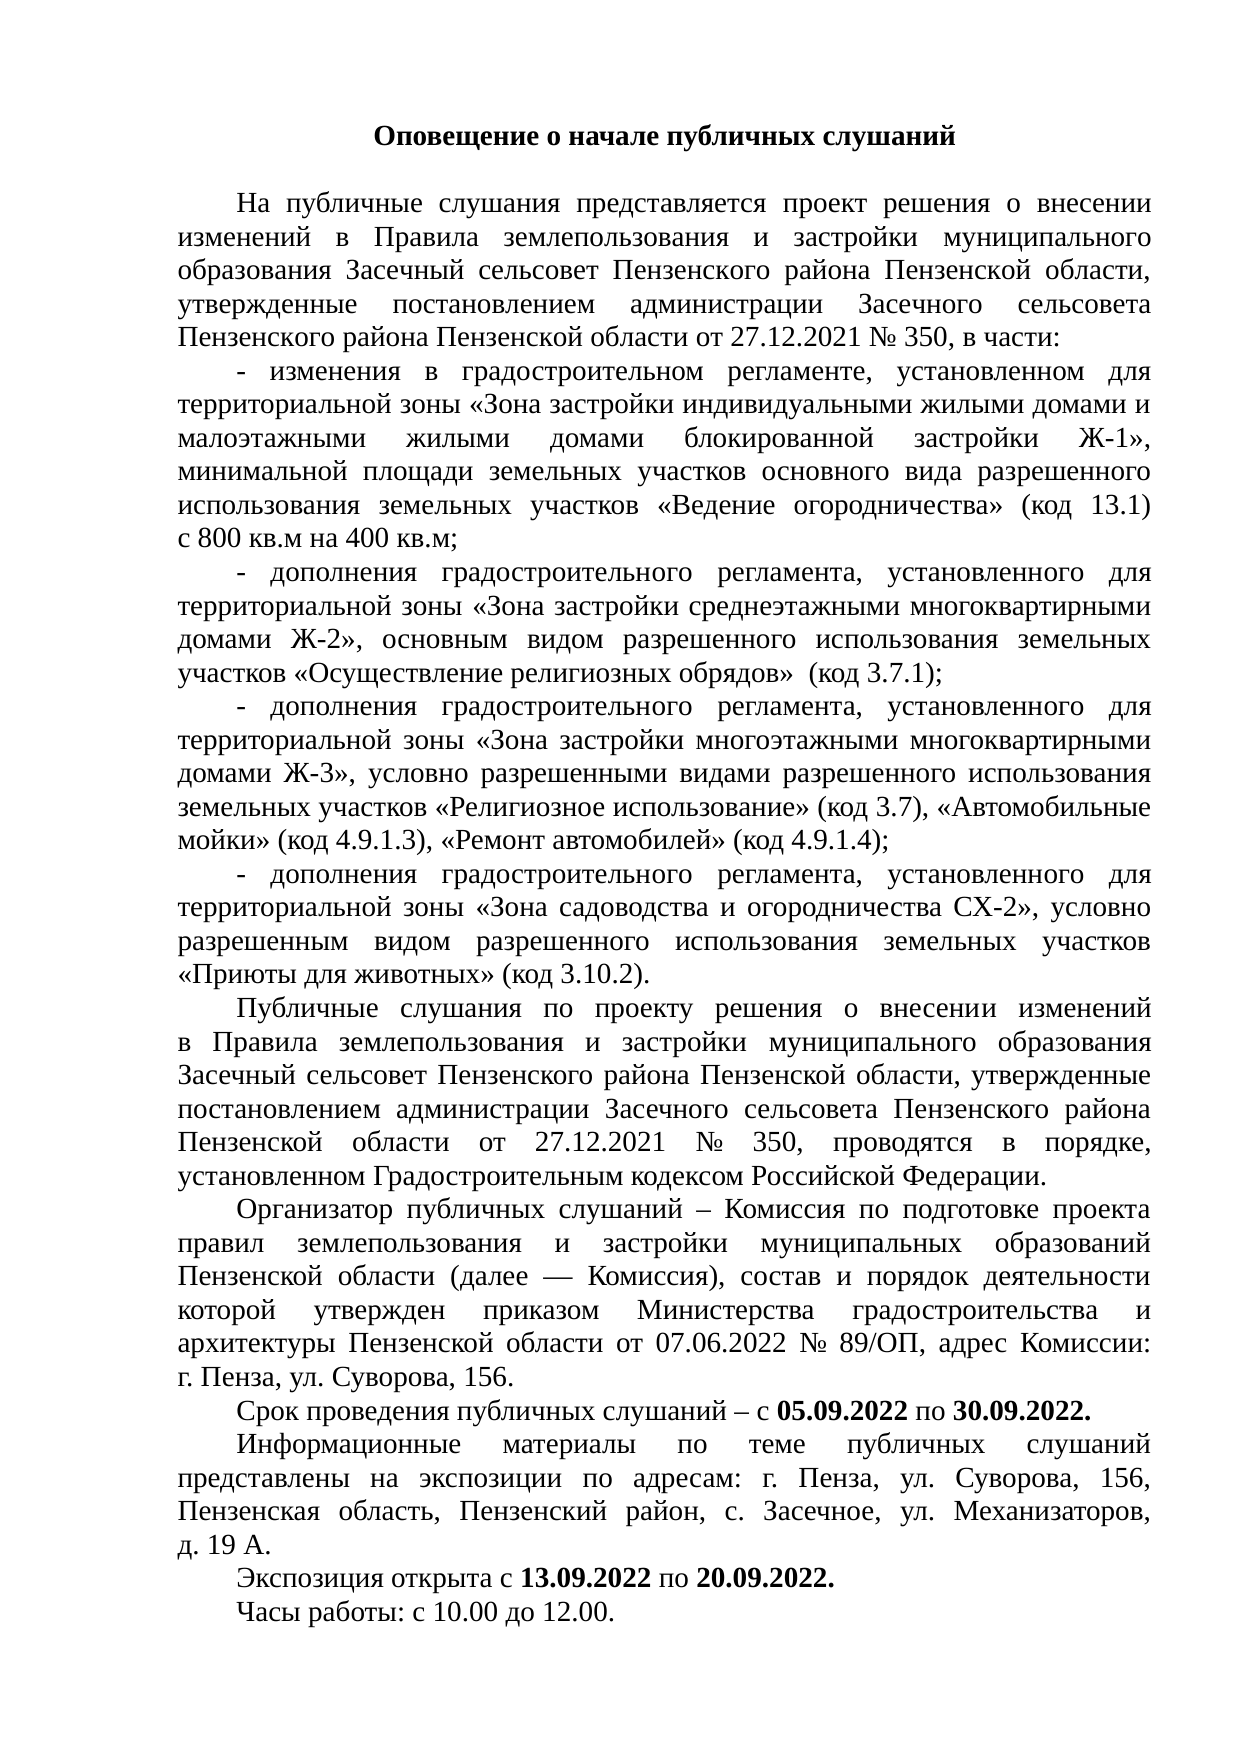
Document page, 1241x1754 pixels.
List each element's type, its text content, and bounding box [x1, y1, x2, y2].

text Публичные слушания по проекту решения о внесении изменений в Правила землепользования и застройки муниципального образования Засечный сельсовет Пензенского района Пензенской области, утвержденные постановлением администрации Засечного сельсовета Пензенского района Пензенской области от 27.12.2021 № 350, проводятся в порядке, установленном Градостроительным кодексом Российской Федерации. [177, 990, 1152, 1191]
text Информационные материалы по теме публичных слушаний представлены на экспозиции по адресам: г. Пенза, ул. Суворова, 156, Пензенская область, Пензенский район, с. Засечное, ул. Механизаторов, д. 19 А. [177, 1426, 1152, 1560]
text - дополнения градостроительного регламента, установленного для территориальной зоны «Зона садоводства и огородничества СХ-2», условно разрешенным видом разрешенного использования земельных участков «Приюты для животных» (код 3.10.2). [177, 856, 1152, 990]
text Часы работы: с 10.00 до 12.00. [177, 1594, 1152, 1627]
text - дополнения градостроительного регламента, установленного для территориальной зоны «Зона застройки среднеэтажными многоквартирными домами Ж-2», основным видом разрешенного использования земельных участков «Осуществление религиозных обрядов» (код 3.7.1); [177, 554, 1152, 688]
text Срок проведения публичных слушаний – с 05.09.2022 по 30.09.2022. [177, 1393, 1152, 1426]
text На публичные слушания представляется проект решения о внесении изменений в Правила землепользования и застройки муниципального образования Засечный сельсовет Пензенского района Пензенской области, утвержденные постановлением администрации Засечного сельсовета Пензенского района Пензенской области от 27.12.2021 № 350, в части: [177, 185, 1152, 353]
text Оповещение о начале публичных слушаний [177, 118, 1152, 152]
text Организатор публичных слушаний – Комиссия по подготовке проекта правил землепользования и застройки муниципальных образований Пензенской области (далее — Комиссия), состав и порядок деятельности которой утвержден приказом Министерства градостроительства и архитектуры Пензенской области от 07.06.2022 № 89/ОП, адрес Комиссии: г. Пенза, ул. Суворова, 156. [177, 1191, 1152, 1393]
text Экспозиция открыта с 13.09.2022 по 20.09.2022. [177, 1560, 1152, 1594]
text - дополнения градостроительного регламента, установленного для территориальной зоны «Зона застройки многоэтажными многоквартирными домами Ж-3», условно разрешенными видами разрешенного использования земельных участков «Религиозное использование» (код 3.7), «Автомобильные мойки» (код 4.9.1.3), «Ремонт автомобилей» (код 4.9.1.4); [177, 688, 1152, 856]
text - изменения в градостроительном регламенте, установленном для территориальной зоны «Зона застройки индивидуальными жилыми домами и малоэтажными жилыми домами блокированной застройки Ж-1», минимальной площади земельных участков основного вида разрешенного использования земельных участков «Ведение огородничества» (код 13.1) с 800 кв.м на 400 кв.м; [177, 353, 1152, 554]
